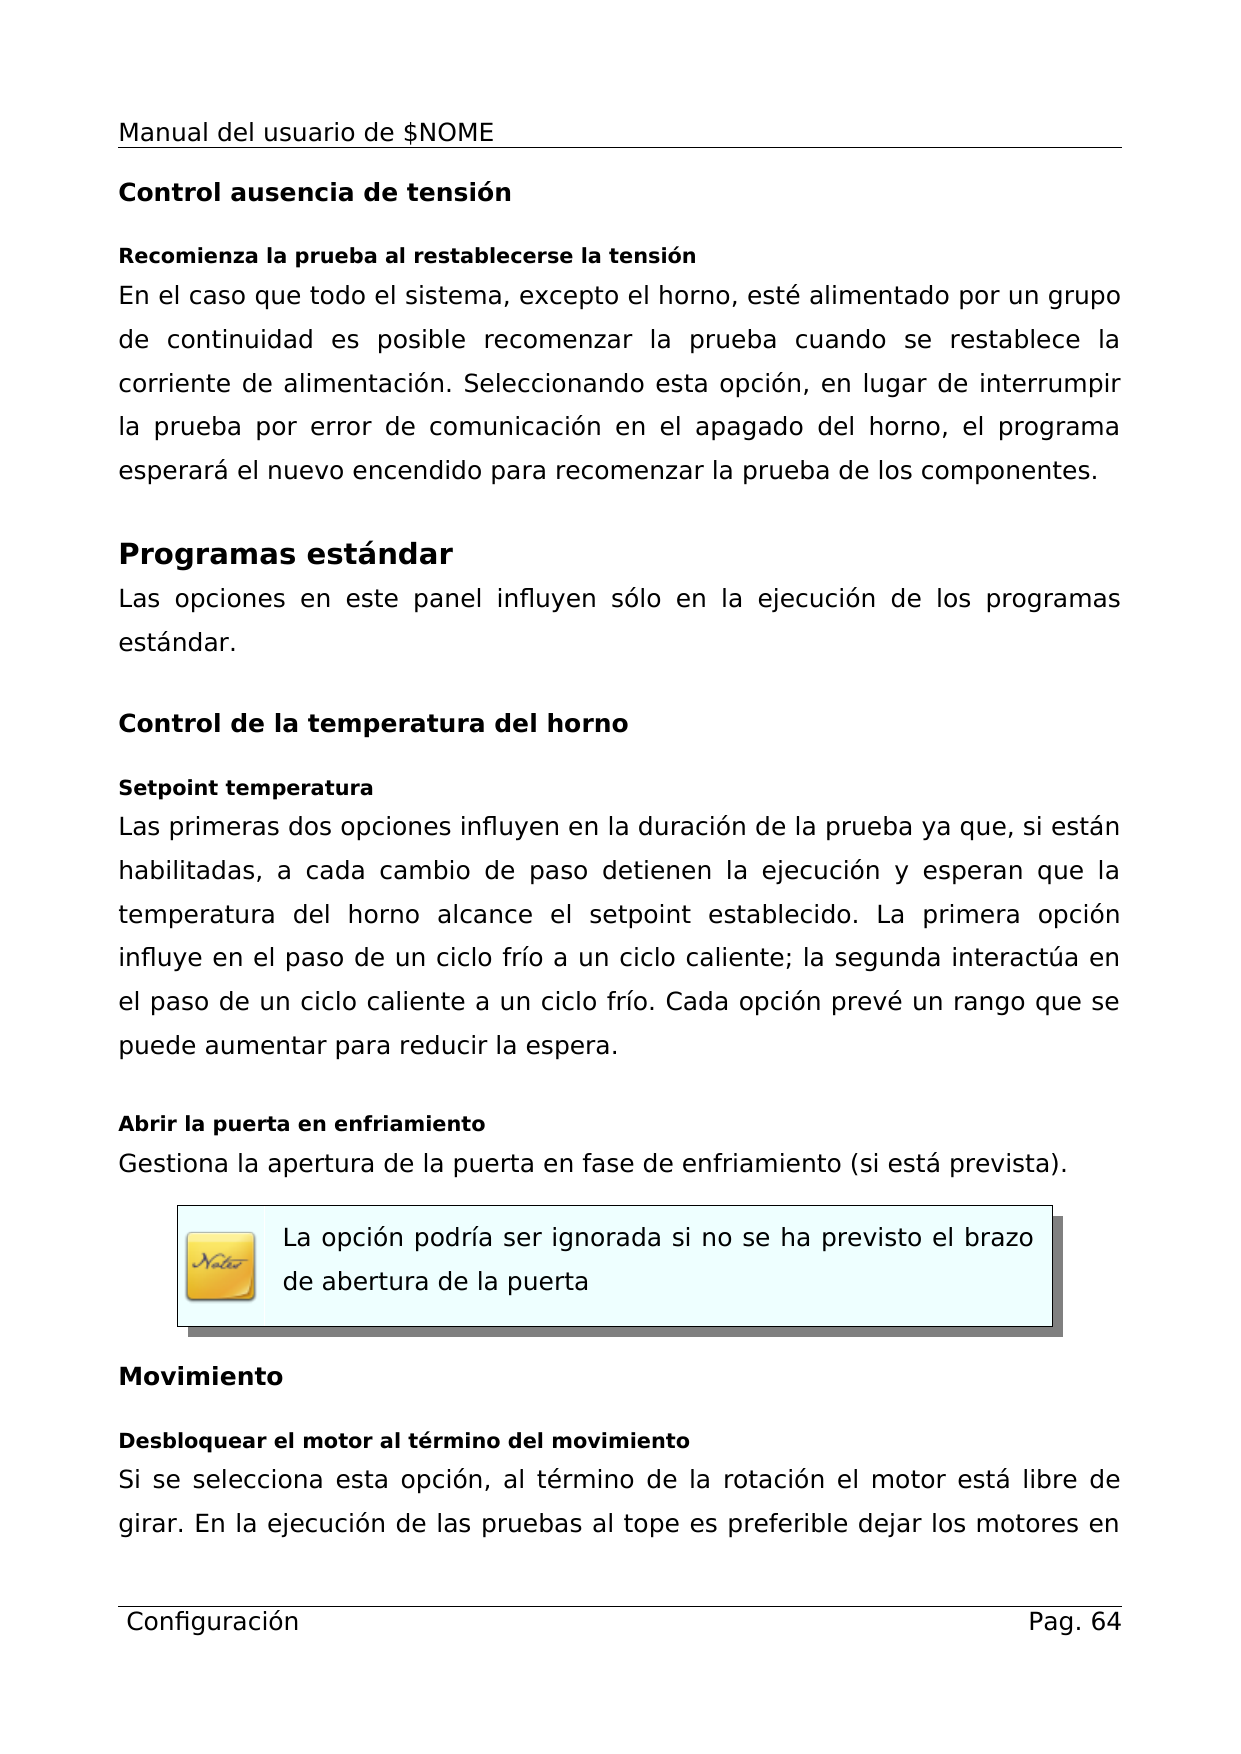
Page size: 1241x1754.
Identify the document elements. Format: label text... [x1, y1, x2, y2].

text En el caso que todo el sistema, excepto el horno, esté alimentado por un grupo de continuidad es posible recomenzar la prueba cuando se restablece la corriente de alimentación. Seleccionando esta opción, en lugar de interrumpir la prueba por error de comunicación en el apagado del horno, el programa esperará el nuevo encendido para recomenzar la prueba de los componentes. [118, 281, 1122, 485]
table_header [178, 1206, 264, 1326]
subtitle Recomienza la prueba al restablecerse la tensión [118, 244, 1122, 269]
text Las opciones en este panel influyen sólo en la ejecución de los programas estándar. [118, 584, 1122, 657]
subtitle Setpoint temperatura [118, 776, 1122, 800]
picture [183, 1228, 259, 1304]
subtitle Movimiento [118, 1362, 1122, 1391]
text Las primeras dos opciones influyen en la duración de la prueba ya que, si están habilitadas, a cada cambio de paso detienen la ejecución y esperan que la temperatura del horno alcance el setpoint establecido. La primera opción influye en el paso de un ciclo frío a un ciclo caliente; la segunda interactúa en el paso de un ciclo caliente a un ciclo frío. Cada opción prevé un rango que se puede aumentar para reducir la espera. [118, 812, 1122, 1060]
subtitle Abrir la puerta en enfriamiento [118, 1112, 1122, 1137]
subtitle Desbloquear el motor al término del movimiento [118, 1429, 1122, 1453]
text Si se selecciona esta opción, al término de la rotación el motor está libre de girar. En la ejecución de las pruebas al tope es preferible dejar los motores en [118, 1466, 1122, 1538]
subtitle Control ausencia de tensión [118, 178, 1122, 207]
subtitle Programas estándar [118, 537, 1122, 571]
text Gestiona la apertura de la puerta en fase de enfriamiento (si está prevista). [118, 1149, 1122, 1178]
subtitle Control de la temperatura del horno [118, 709, 1122, 738]
table_header La opción podría ser ignorada si no se ha previsto el brazo de abertura de la puerta [265, 1206, 1052, 1326]
